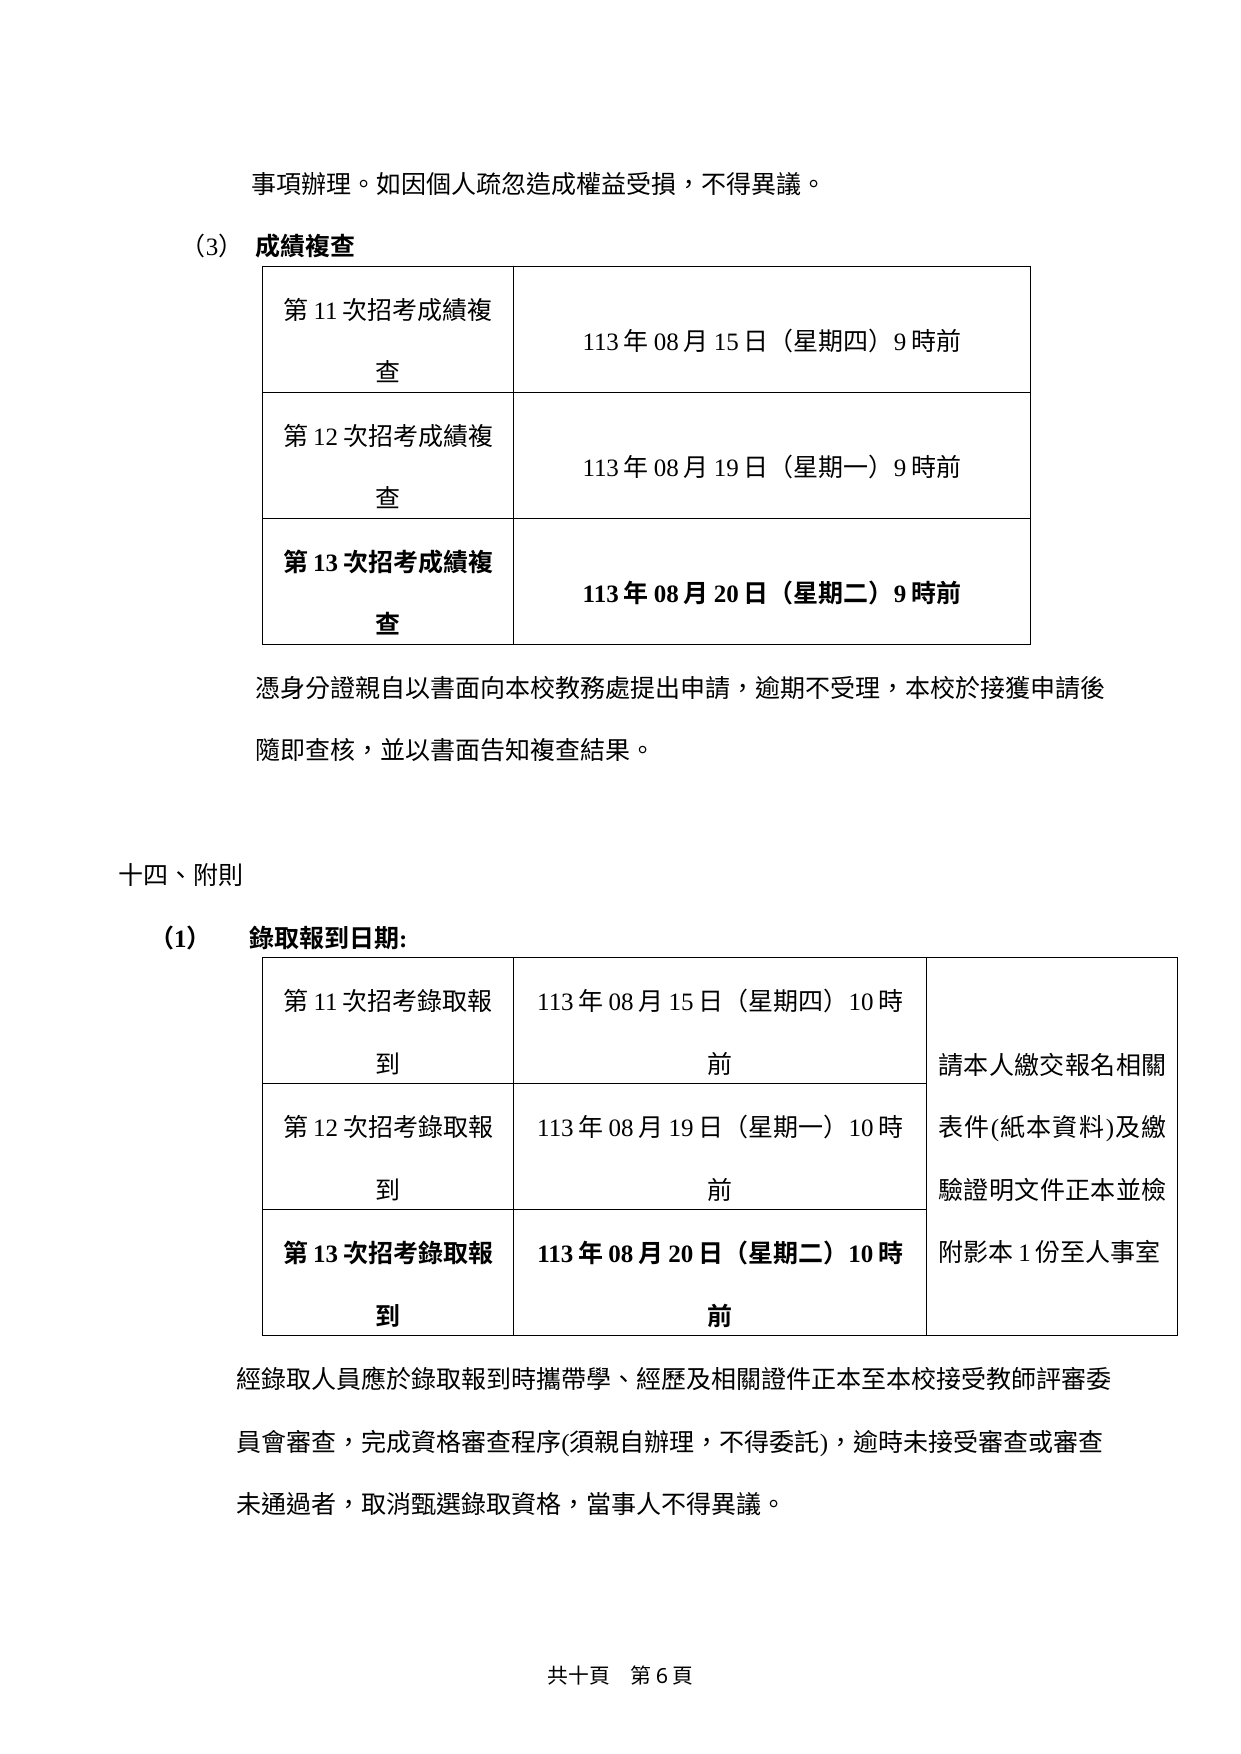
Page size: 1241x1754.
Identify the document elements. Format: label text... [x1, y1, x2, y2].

table_header 第11次招考成績複查 [263, 267, 513, 392]
table_cell 第13次招考成績複查 [263, 519, 513, 644]
table_header 第11次招考錄取報到 [263, 958, 513, 1083]
table_cell 113年08月19日（星期一）9時前 [514, 393, 1030, 518]
table_cell 第12次招考成績複查 [263, 393, 513, 518]
table_header 請本人繳交報名相關表件(紙本資料)及繳驗證明文件正本並檢附影本1份至人事室 [927, 958, 1177, 1335]
text 憑身分證親自以書面向本校教務處提出申請，逾期不受理，本校於接獲申請後隨即查核，並以書面告知複查結果。 [256, 645, 1122, 770]
table_header 113年08月15日（星期四）9時前 [514, 267, 1030, 392]
table_cell 第13次招考錄取報到 [263, 1210, 513, 1335]
text 經錄取人員應於錄取報到時攜帶學、經歷及相關證件正本至本校接受教師評審委員會審查，完成資格審查程序(須親自辦理，不得委託)，逾時未接受審查或審查未通過者，取消甄選錄取資格，當事人不得異議。 [236, 1336, 1122, 1524]
table_header 113年08月15日（星期四）10時前 [514, 958, 926, 1083]
text 事項辦理。如因個人疏忽造成權益受損，不得異議。 [251, 141, 1122, 203]
text 十四、附則 [118, 832, 1122, 895]
table_cell 113年08月19日（星期一）10時前 [514, 1084, 926, 1209]
table_cell 第12次招考錄取報到 [263, 1084, 513, 1209]
list 錄取報到日期: [149, 895, 1122, 957]
table_cell 113年08月20日（星期二）10時前 [514, 1210, 926, 1335]
list 成績複查 [181, 203, 1122, 266]
table_cell 113年08月20日（星期二）9時前 [514, 519, 1030, 644]
